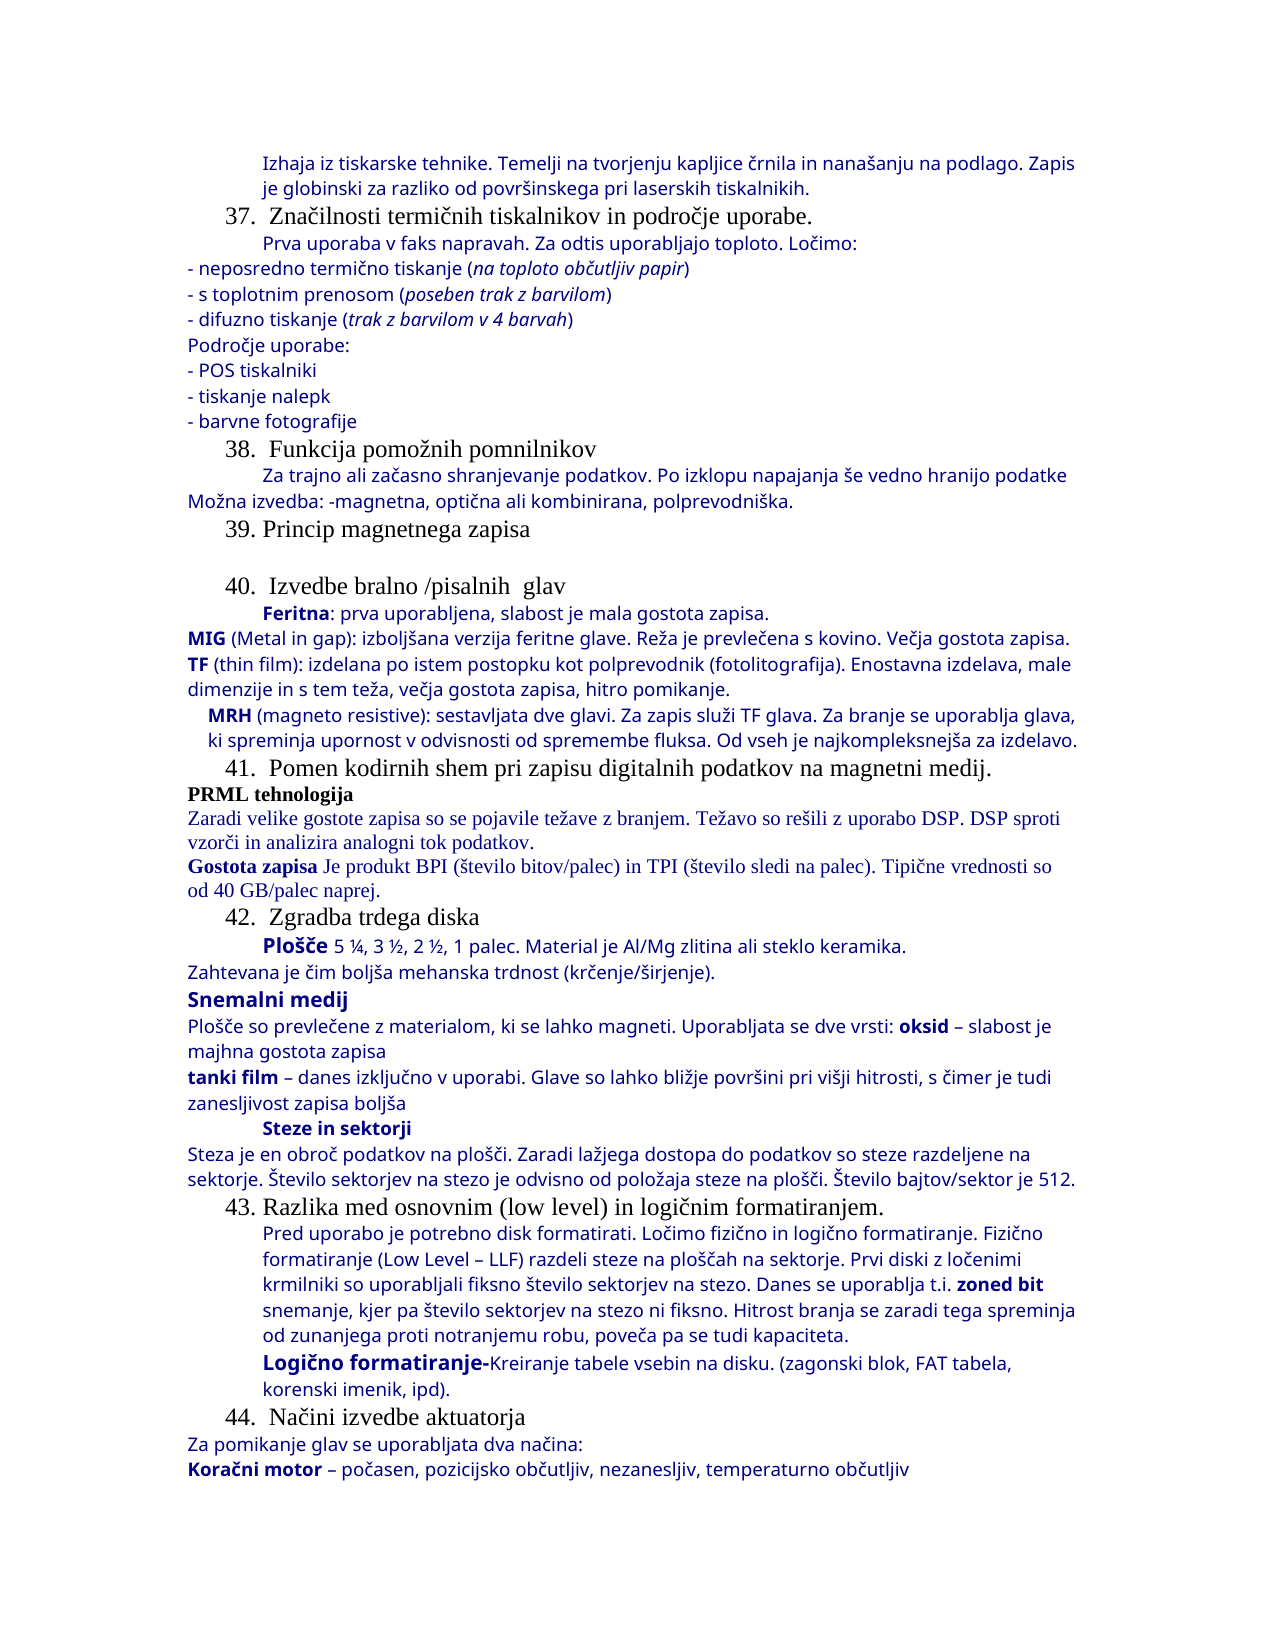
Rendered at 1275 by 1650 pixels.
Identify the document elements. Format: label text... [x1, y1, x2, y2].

text - s toplotnim prenosom (poseben trak z barvilom) [187, 281, 1087, 306]
text - difuzno tiskanje (trak z barvilom v 4 barvah) [187, 306, 1087, 332]
text PRML tehnologija [94, 782, 1087, 806]
list Značilnosti termičnih tiskalnikov in področje uporabe. [225, 201, 1087, 230]
list Izvedbe bralno /pisalnih glav [225, 571, 1087, 600]
list Zgradba trdega diska [225, 902, 1087, 931]
text Gostota zapisa Je produkt BPI (število bitov/palec) in TPI (število sledi na palec). Tipične vrednosti so od 40 GB/palec naprej. [94, 854, 1087, 902]
text Pred uporabo je potrebno disk formatirati. Ločimo fizično in logično formatiranje. Fizično formatiranje (Low Level – LLF) razdeli steze na ploščah na sektorje. Prvi diski z ločenimi krmilniki so uporabljali fiksno število sektorjev na stezo. Danes se uporablja t.i. zoned bit snemanje, kjer pa število sektorjev na stezo ni fiksno. Hitrost branja se zaradi tega spreminja od zunanjega proti notranjemu robu, poveča pa se tudi kapaciteta. [262, 1221, 1087, 1348]
text Področje uporabe: [187, 332, 1087, 357]
text - tiskanje nalepk [187, 383, 1087, 408]
list Funkcija pomožnih pomnilnikov [225, 434, 1087, 463]
text Plošče so prevlečene z materialom, ki se lahko magneti. Uporabljata se dve vrsti: oksid – slabost je majhna gostota zapisa [187, 1013, 1087, 1064]
text - neposredno termično tiskanje (na toploto občutljiv papir) [187, 255, 1087, 281]
text MIG (Metal in gap): izboljšana verzija feritne glave. Reža je prevlečena s kovino. Večja gostota zapisa. [187, 626, 1087, 651]
text Koračni motor – počasen, pozicijsko občutljiv, nezanesljiv, temperaturno občutljiv [187, 1457, 1087, 1482]
list Načini izvedbe aktuatorja [225, 1402, 1087, 1431]
text Možna izvedba: -magnetna, optična ali kombinirana, polprevodniška. [187, 488, 1087, 514]
text Steza je en obroč podatkov na plošči. Zaradi lažjega dostopa do podatkov so steze razdeljene na sektorje. Število sektorjev na stezo je odvisno od položaja steze na plošči. Število bajtov/sektor je 512. [187, 1141, 1087, 1192]
text Steze in sektorji [262, 1115, 1087, 1141]
text Feritna: prva uporabljena, slabost je mala gostota zapisa. [262, 600, 1087, 626]
text TF (thin film): izdelana po istem postopku kot polprevodnik (fotolitografija). Enostavna izdelava, male dimenzije in s tem teža, večja gostota zapisa, hitro pomikanje. [187, 651, 1087, 702]
text Plošče 5 ¼, 3 ½, 2 ½, 1 palec. Material je Al/Mg zlitina ali steklo keramika. [262, 931, 1087, 959]
text tanki film – danes izključno v uporabi. Glave so lahko bližje površini pri višji hitrosti, s čimer je tudi zanesljivost zapisa boljša [187, 1064, 1087, 1115]
text Zaradi velike gostote zapisa so se pojavile težave z branjem. Težavo so rešili z uporabo DSP. DSP sproti vzorči in analizira analogni tok podatkov. [94, 806, 1087, 854]
text Logično formatiranje-Kreiranje tabele vsebin na disku. (zagonski blok, FAT tabela, korenski imenik, ipd). [262, 1348, 1087, 1402]
list Princip magnetnega zapisa [225, 514, 1087, 542]
list Razlika med osnovnim (low level) in logičnim formatiranjem. [225, 1192, 1087, 1221]
text - POS tiskalniki [187, 357, 1087, 383]
list Pomen kodirnih shem pri zapisu digitalnih podatkov na magnetni medij. [225, 753, 1087, 782]
text Prva uporaba v faks napravah. Za odtis uporabljajo toploto. Ločimo: [262, 230, 1087, 255]
text Za pomikanje glav se uporabljata dva načina: [187, 1431, 1087, 1457]
text Za trajno ali začasno shranjevanje podatkov. Po izklopu napajanja še vedno hranijo podatke [262, 463, 1087, 488]
text - barvne fotografije [187, 408, 1087, 434]
text Snemalni medij [187, 985, 1087, 1013]
text Zahtevana je čim boljša mehanska trdnost (krčenje/širjenje). [187, 959, 1087, 985]
text MRH (magneto resistive): sestavljata dve glavi. Za zapis služi TF glava. Za branje se uporablja glava, ki spreminja upornost v odvisnosti od spremembe fluksa. Od vseh je najkompleksnejša za izdelavo. [208, 702, 1087, 753]
text Izhaja iz tiskarske tehnike. Temelji na tvorjenju kapljice črnila in nanašanju na podlago. Zapis je globinski za razliko od površinskega pri laserskih tiskalnikih. [262, 150, 1087, 201]
